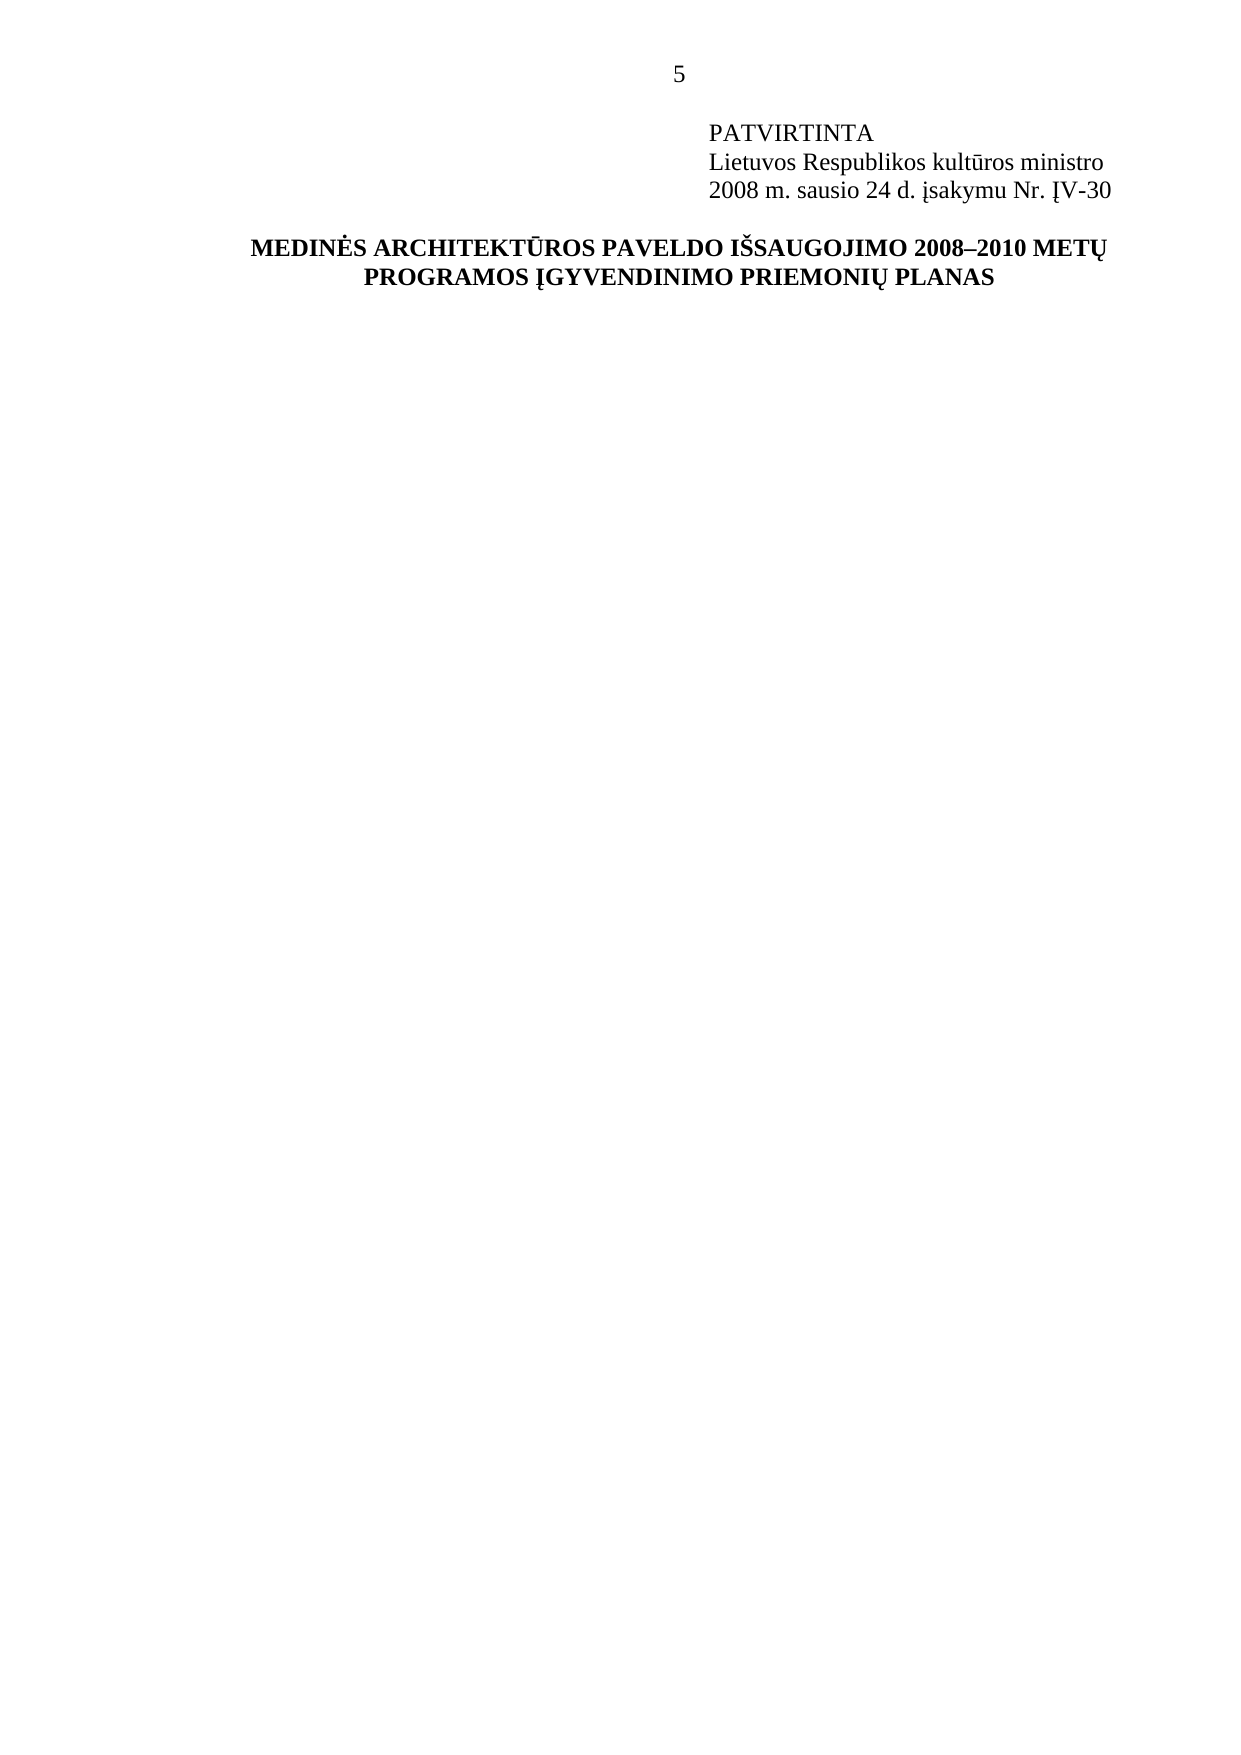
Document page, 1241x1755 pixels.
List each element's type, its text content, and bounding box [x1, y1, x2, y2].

text 2008 m. sausio 24 d. įsakymu Nr. ĮV-30 [709, 176, 1181, 204]
text Lietuvos Respublikos kultūros ministro [709, 147, 1181, 176]
text PATVIRTINTA [177, 118, 1181, 147]
text MEDINĖS ARCHITEKTŪROS PAVELDO IŠSAUGOJIMO 2008–2010 METŲ PROGRAMOS ĮGYVENDINIMO PRIEMONIŲ PLANAS [177, 233, 1181, 291]
